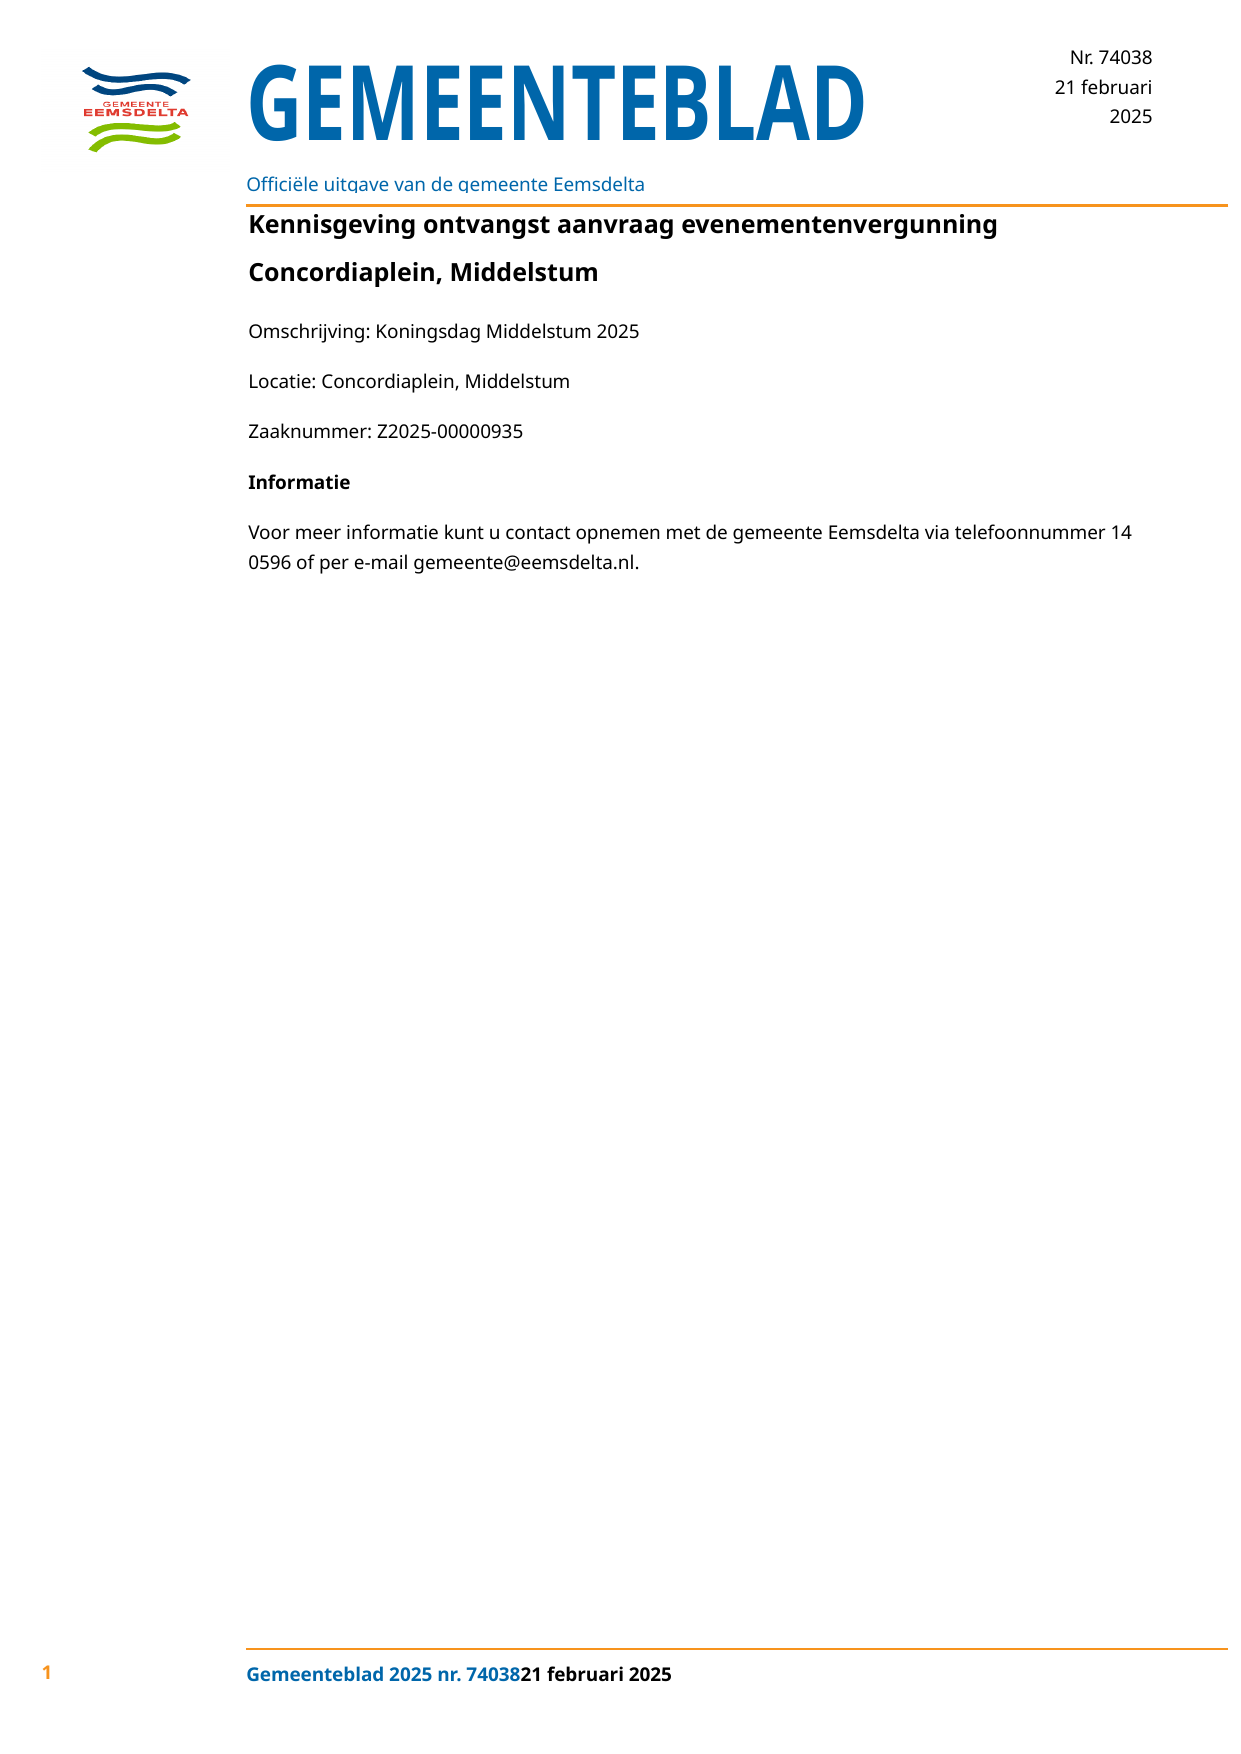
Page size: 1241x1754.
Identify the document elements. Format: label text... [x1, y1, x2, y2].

text Omschrijving: Koningsdag Middelstum 2025 [248, 318, 1152, 344]
text Kennisgeving ontvangst aanvraag evenementenvergunning Concordiaplein, Middelstum [248, 207, 1152, 288]
text Voor meer informatie kunt u contact opnemen met de gemeente Eemsdelta via telefoonnummer 14 0596 of per e-mail gemeente@eemsdelta.nl. [248, 519, 1152, 575]
text Informatie [248, 469, 1152, 495]
text Locatie: Concordiaplein, Middelstum [248, 368, 1152, 394]
text Zaaknummer: Z2025-00000935 [248, 419, 1152, 444]
picture [41, 47, 231, 172]
